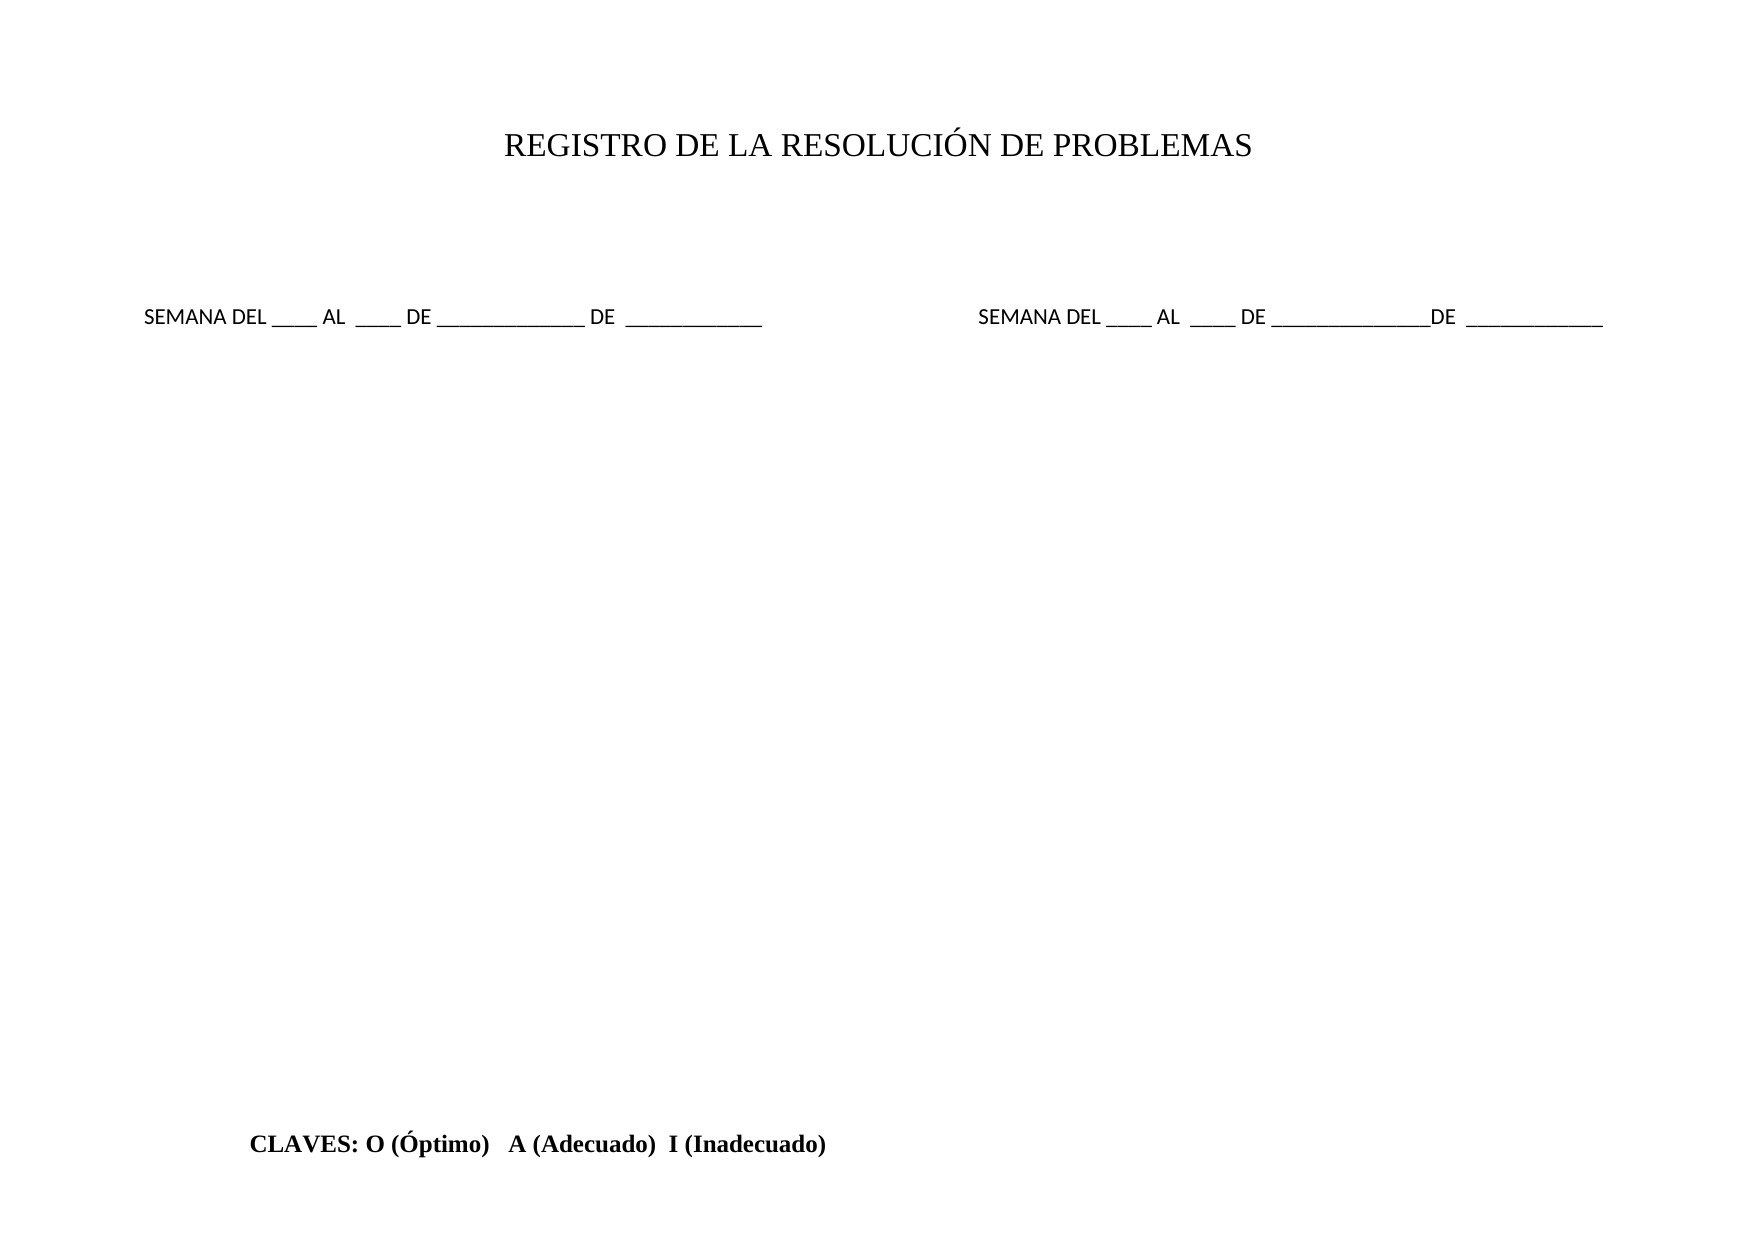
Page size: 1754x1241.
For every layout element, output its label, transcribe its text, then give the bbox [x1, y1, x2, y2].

text SEMANA DEL ____ AL ____ DE _____________ DE ____________ SEMANA DEL ____ AL ____ DE ______________DE ____________ [118, 270, 1639, 330]
text REGISTRO DE LA RESOLUCIÓN DE PROBLEMAS [118, 126, 1639, 164]
